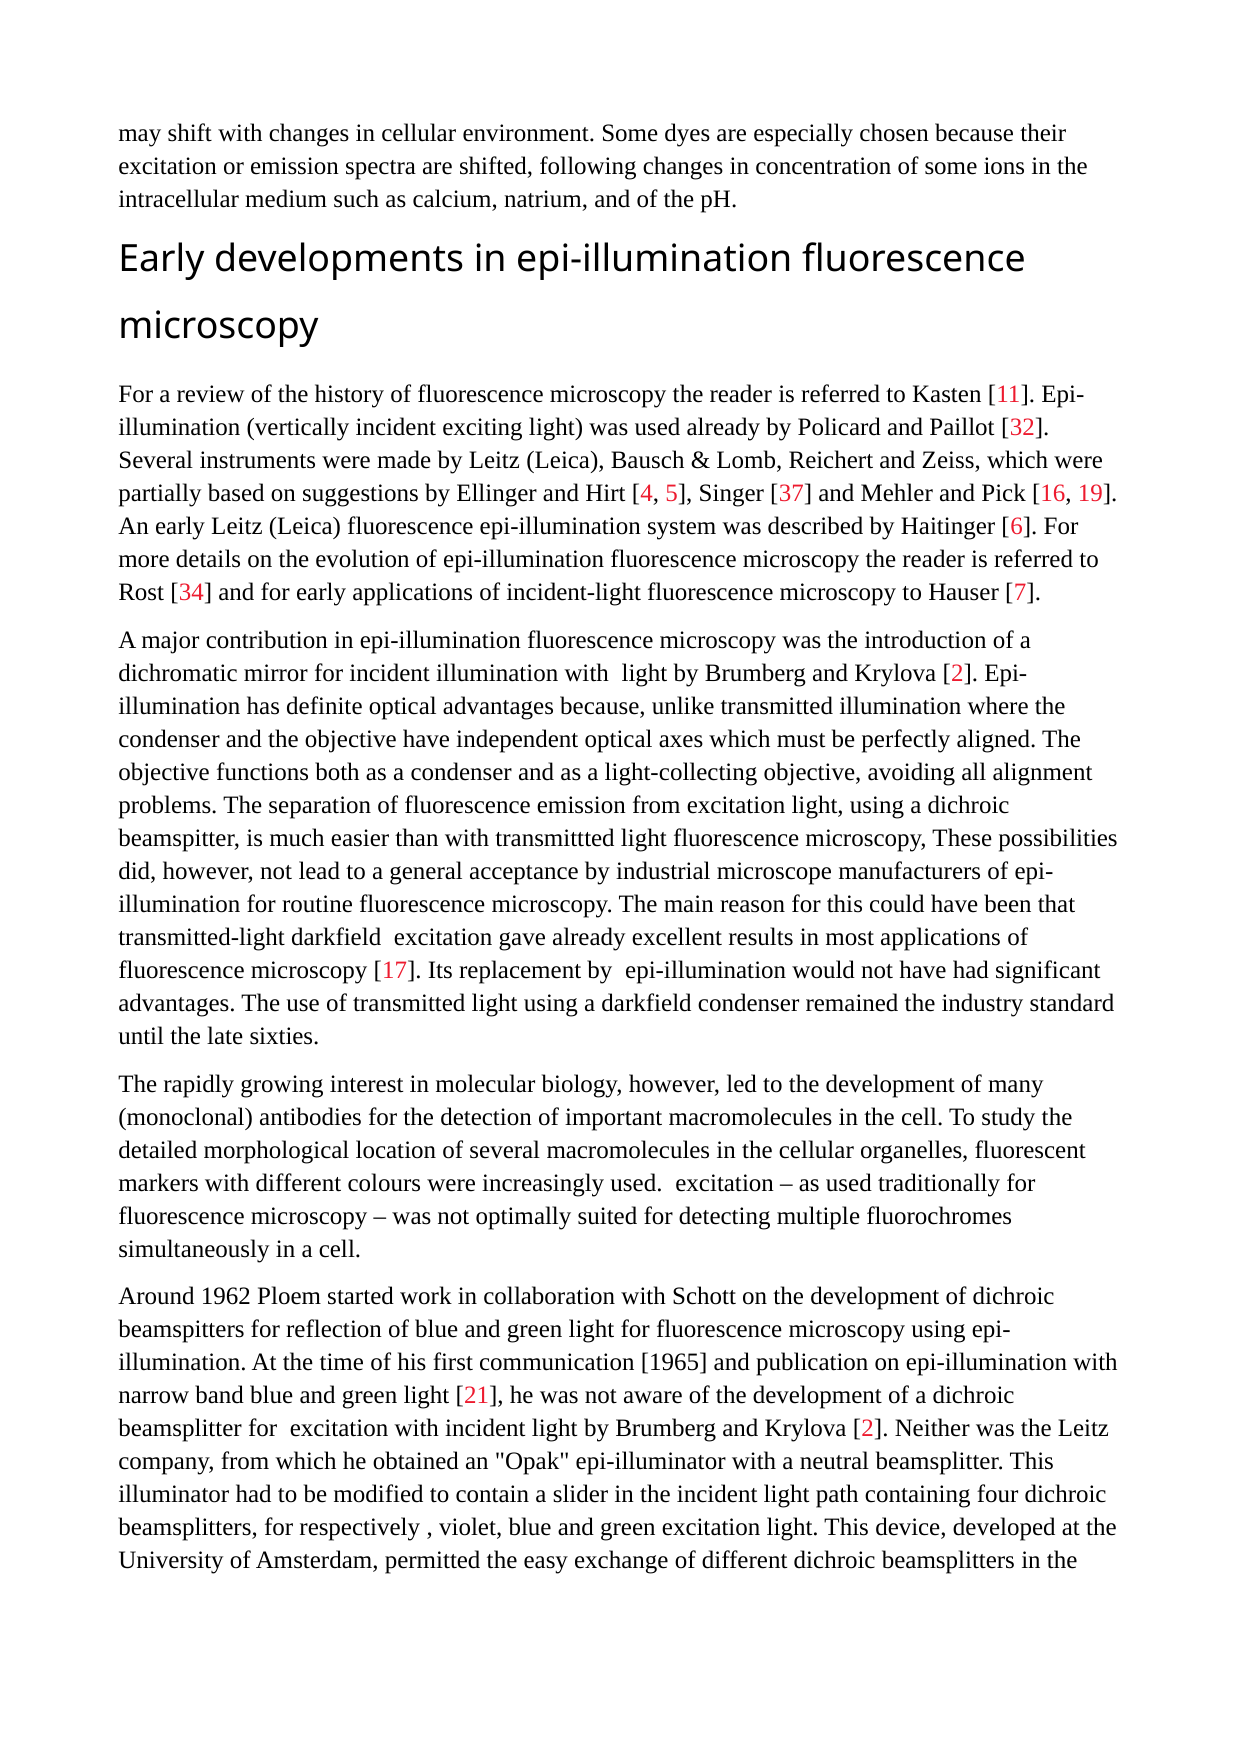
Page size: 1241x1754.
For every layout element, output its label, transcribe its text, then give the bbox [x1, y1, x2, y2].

text The rapidly growing interest in molecular biology, however, led to the development of many (monoclonal) antibodies for the detection of important macromolecules in the cell. To study the detailed morphological location of several macromolecules in the cellular organelles, fluorescent markers with different colours were increasingly used. excitation – as used traditionally for fluorescence microscopy – was not optimally suited for detecting multiple fluorochromes simultaneously in a cell. [118, 1069, 1122, 1262]
subtitle Early developments in epi-illumination fluorescence microscopy [118, 232, 1122, 349]
text Around 1962 Ploem started work in collaboration with Schott on the development of dichroic beamspitters for reflection of blue and green light for fluorescence microscopy using epi-illumination. At the time of his first communication [1965] and publication on epi-illumination with narrow band blue and green light [21], he was not aware of the development of a dichroic beamsplitter for excitation with incident light by Brumberg and Krylova [2]. Neither was the Leitz company, from which he obtained an "Opak" epi-illuminator with a neutral beamsplitter. This illuminator had to be modified to contain a slider in the incident light path containing four dichroic beamsplitters, for respectively , violet, blue and green excitation light. This device, developed at the University of Amsterdam, permitted the easy exchange of different dichroic beamsplitters in the [118, 1281, 1122, 1574]
text For a review of the history of fluorescence microscopy the reader is referred to Kasten [11]. Epi-illumination (vertically incident exciting light) was used already by Policard and Paillot [32]. Several instruments were made by Leitz (Leica), Bausch & Lomb, Reichert and Zeiss, which were partially based on suggestions by Ellinger and Hirt [4, 5], Singer [37] and Mehler and Pick [16, 19]. An early Leitz (Leica) fluorescence epi-illumination system was described by Haitinger [6]. For more details on the evolution of epi-illumination fluorescence microscopy the reader is referred to Rost [34] and for early applications of incident-light fluorescence microscopy to Hauser [7]. [118, 379, 1122, 606]
text A major contribution in epi-illumination fluorescence microscopy was the introduction of a dichromatic mirror for incident illumination with light by Brumberg and Krylova [2]. Epi-illumination has definite optical advantages because, unlike transmitted illumination where the condenser and the objective have independent optical axes which must be perfectly aligned. The objective functions both as a condenser and as a light-collecting objective, avoiding all alignment problems. The separation of fluorescence emission from excitation light, using a dichroic beamspitter, is much easier than with transmittted light fluorescence microscopy, These possibilities did, however, not lead to a general acceptance by industrial microscope manufacturers of epi-illumination for routine fluorescence microscopy. The main reason for this could have been that transmitted-light darkfield excitation gave already excellent results in most applications of fluorescence microscopy [17]. Its replacement by epi-illumination would not have had significant advantages. The use of transmitted light using a darkfield condenser remained the industry standard until the late sixties. [118, 625, 1122, 1050]
text may shift with changes in cellular environment. Some dyes are especially chosen because their excitation or emission spectra are shifted, following changes in concentration of some ions in the intracellular medium such as calcium, natrium, and of the pH. [118, 118, 1122, 213]
